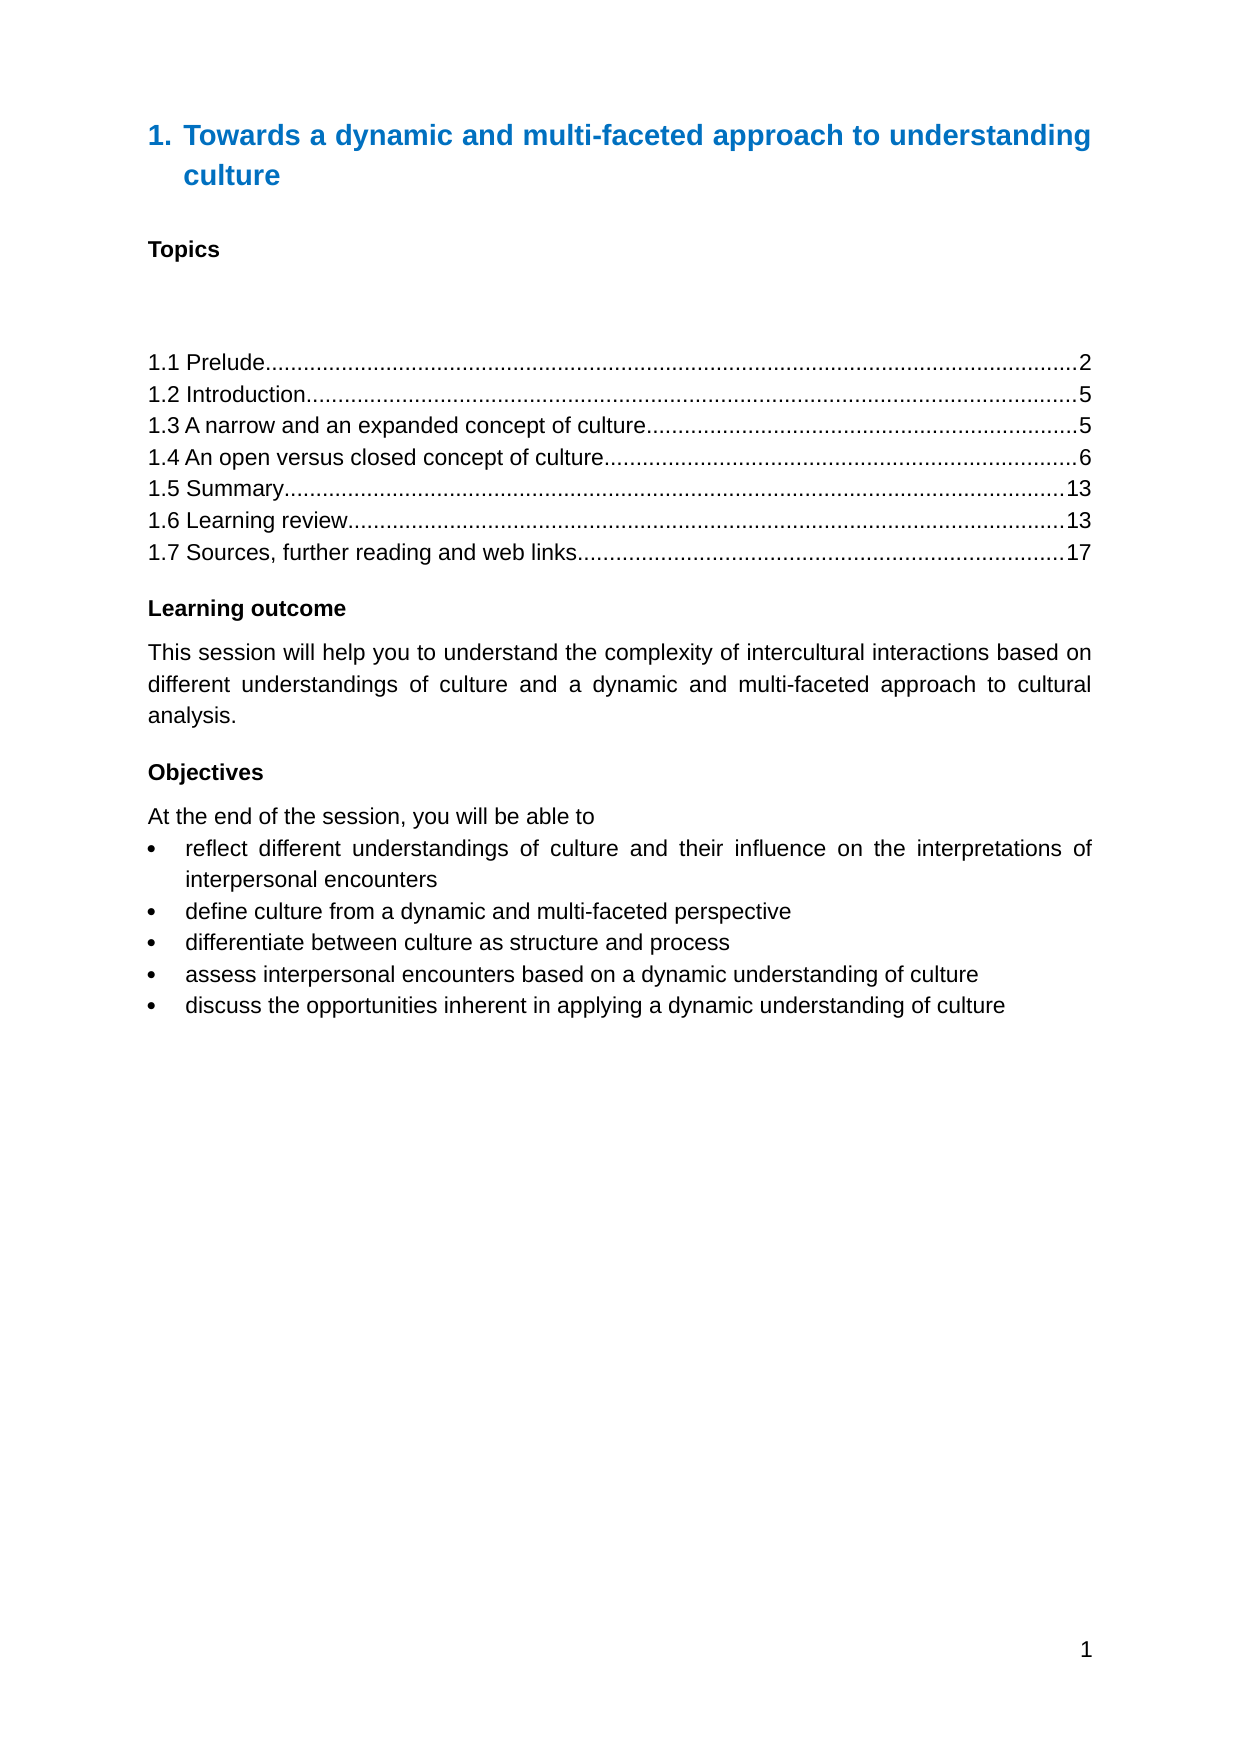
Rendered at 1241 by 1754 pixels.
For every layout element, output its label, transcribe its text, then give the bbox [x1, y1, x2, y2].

text 1.7 Sources, further reading and web links 17 [148, 538, 1092, 565]
text 1.3 A narrow and an expanded concept of culture 5 [148, 412, 1092, 439]
list assess interpersonal encounters based on a dynamic understanding of culture [148, 961, 1092, 987]
text 1.2 Introduction 5 [148, 381, 1092, 407]
subtitle Objectives [148, 759, 1092, 785]
list define culture from a dynamic and multi-faceted perspective [148, 898, 1092, 924]
text 1.1 Prelude 2 [148, 349, 1092, 376]
list discuss the opportunities inherent in applying a dynamic understanding of culture [148, 992, 1092, 1019]
text 1.4 An open versus closed concept of culture 6 [148, 444, 1092, 470]
list differentiate between culture as structure and process [148, 929, 1092, 956]
list reflect different understandings of culture and their influence on the interpretations of interpersonal encounters [148, 834, 1092, 892]
subtitle 1. Towards a dynamic and multi-faceted approach to understanding culture [148, 118, 1092, 192]
subtitle Learning outcome [148, 595, 1092, 621]
subtitle Topics [148, 236, 1092, 262]
text 1.6 Learning review 13 [148, 507, 1092, 533]
text 1.5 Summary 13 [148, 475, 1092, 502]
text This session will help you to understand the complexity of intercultural interactions based on different understandings of culture and a dynamic and multi-faceted approach to cultural analysis. [148, 639, 1092, 729]
text At the end of the session, you will be able to [148, 803, 1092, 829]
